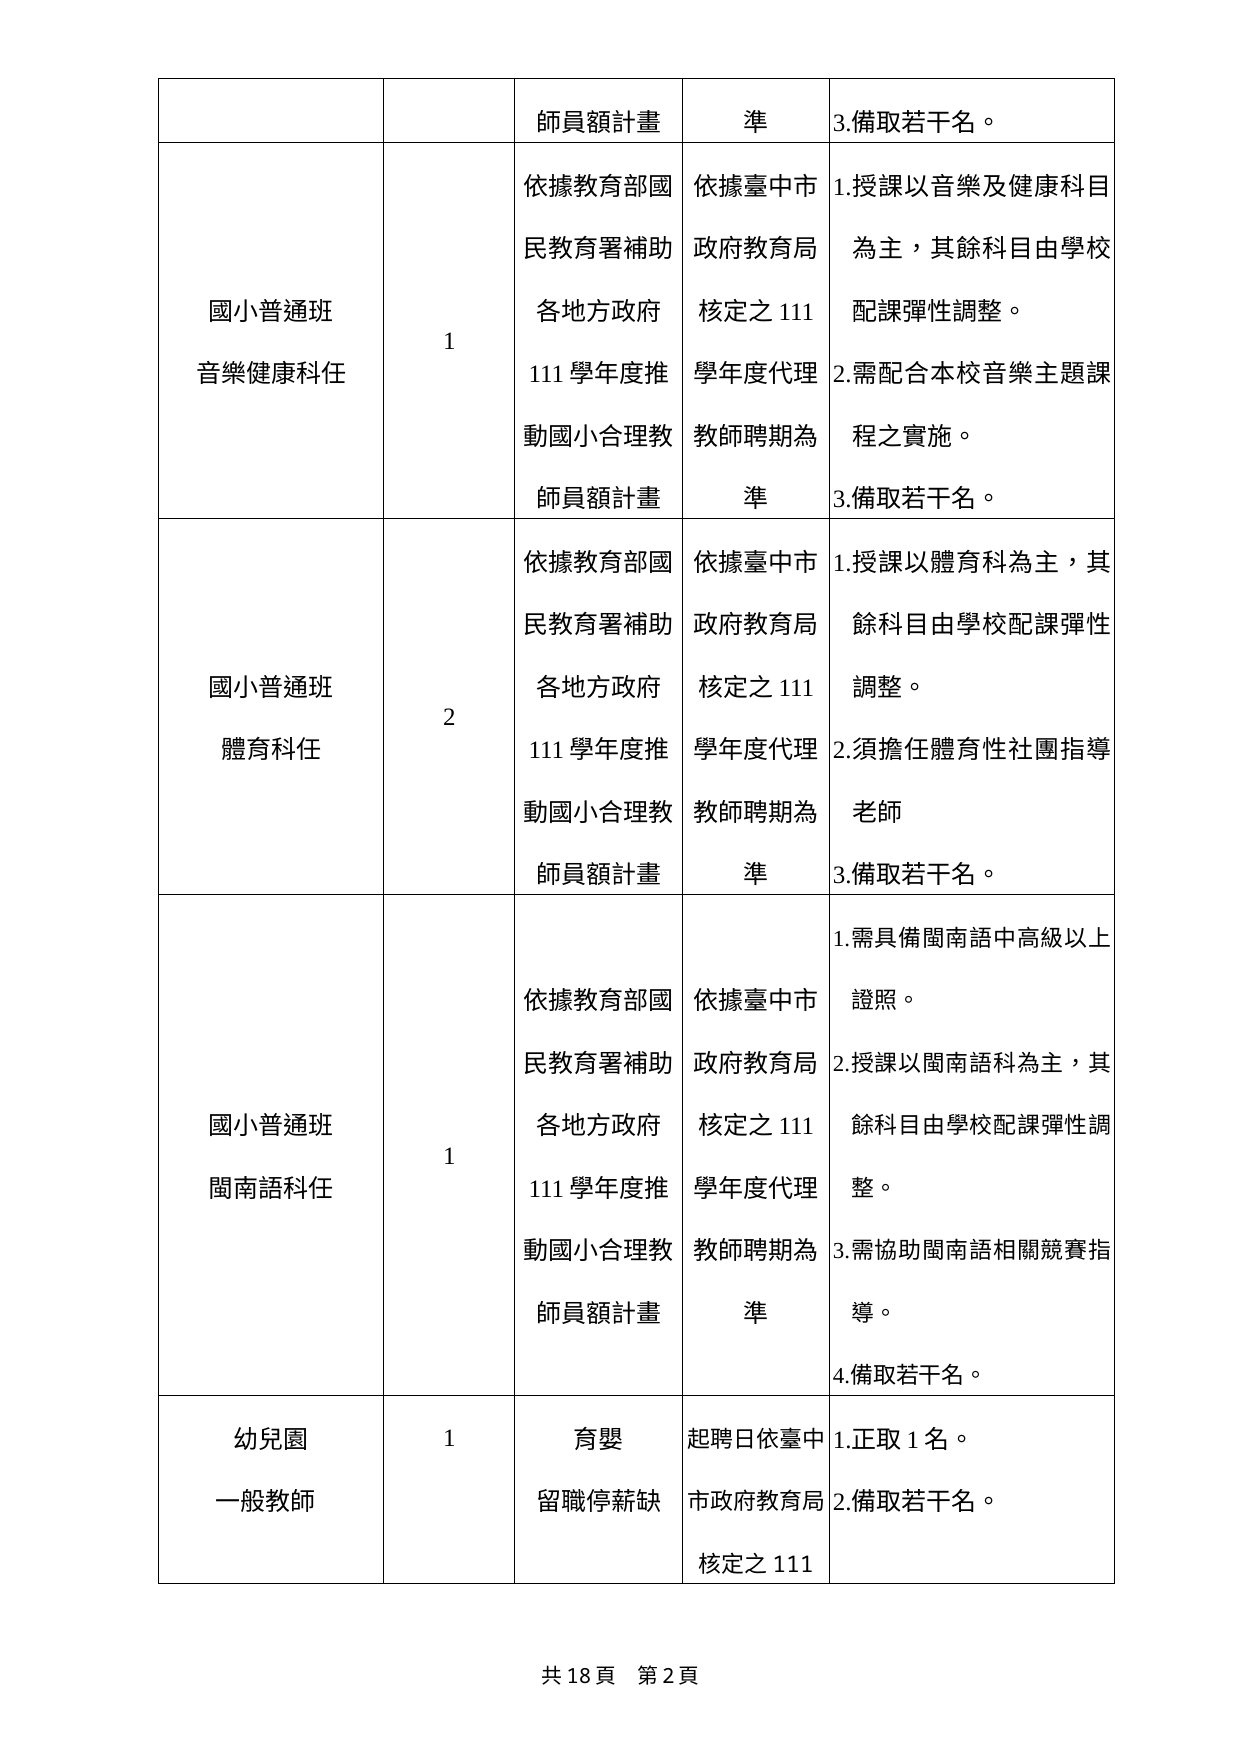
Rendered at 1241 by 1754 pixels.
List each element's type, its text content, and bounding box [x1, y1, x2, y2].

table_cell 1 [384, 1396, 514, 1583]
table_cell 幼兒園 一般教師 [159, 1396, 383, 1583]
table_cell 1.正取1名。 2.備取若干名。 [830, 1396, 1114, 1583]
table_cell 準 [683, 79, 829, 142]
table_cell 依據教育部國民教育署補助各地方政府111學年度推動國小合理教師員額計畫 [515, 519, 682, 894]
table_cell 國小普通班 體育科任 [159, 519, 383, 894]
table_cell [384, 79, 514, 142]
table_cell 1.需具備閩南語中高級以上證照。 2.授課以閩南語科為主，其餘科目由學校配課彈性調整。 3.需協助閩南語相關競賽指導。 4.備取若干名。 [830, 895, 1114, 1395]
table_cell 1 [384, 143, 514, 518]
table_cell 1.授課以音樂及健康科目為主，其餘科目由學校配課彈性調整。 2.需配合本校音樂主題課程之實施。 3.備取若干名。 [830, 143, 1114, 518]
table_cell 3.備取若干名。 [830, 79, 1114, 142]
table_cell 師員額計畫 [515, 79, 682, 142]
table_cell 依據教育部國民教育署補助各地方政府111學年度推動國小合理教師員額計畫 [515, 143, 682, 518]
table_cell 國小普通班 閩南語科任 [159, 895, 383, 1395]
table_cell 依據臺中市政府教育局核定之111 學年度代理教師聘期為準 [683, 143, 829, 518]
table_cell 2 [384, 519, 514, 894]
table_cell 1.授課以體育科為主，其餘科目由學校配課彈性調整。 2.須擔任體育性社團指導老師 3.備取若干名。 [830, 519, 1114, 894]
table_cell [159, 79, 383, 142]
table_cell 依據臺中市政府教育局核定之111 學年度代理教師聘期為準 [683, 519, 829, 894]
table_cell 起聘日依臺中市政府教育局核定之111 [683, 1396, 829, 1583]
table_cell 育嬰 留職停薪缺 [515, 1396, 682, 1583]
table_cell 依據臺中市政府教育局核定之111 學年度代理教師聘期為準 [683, 895, 829, 1395]
table_cell 依據教育部國民教育署補助各地方政府111學年度推動國小合理教師員額計畫 [515, 895, 682, 1395]
table_cell 1 [384, 895, 514, 1395]
table_cell 國小普通班 音樂健康科任 [159, 143, 383, 518]
